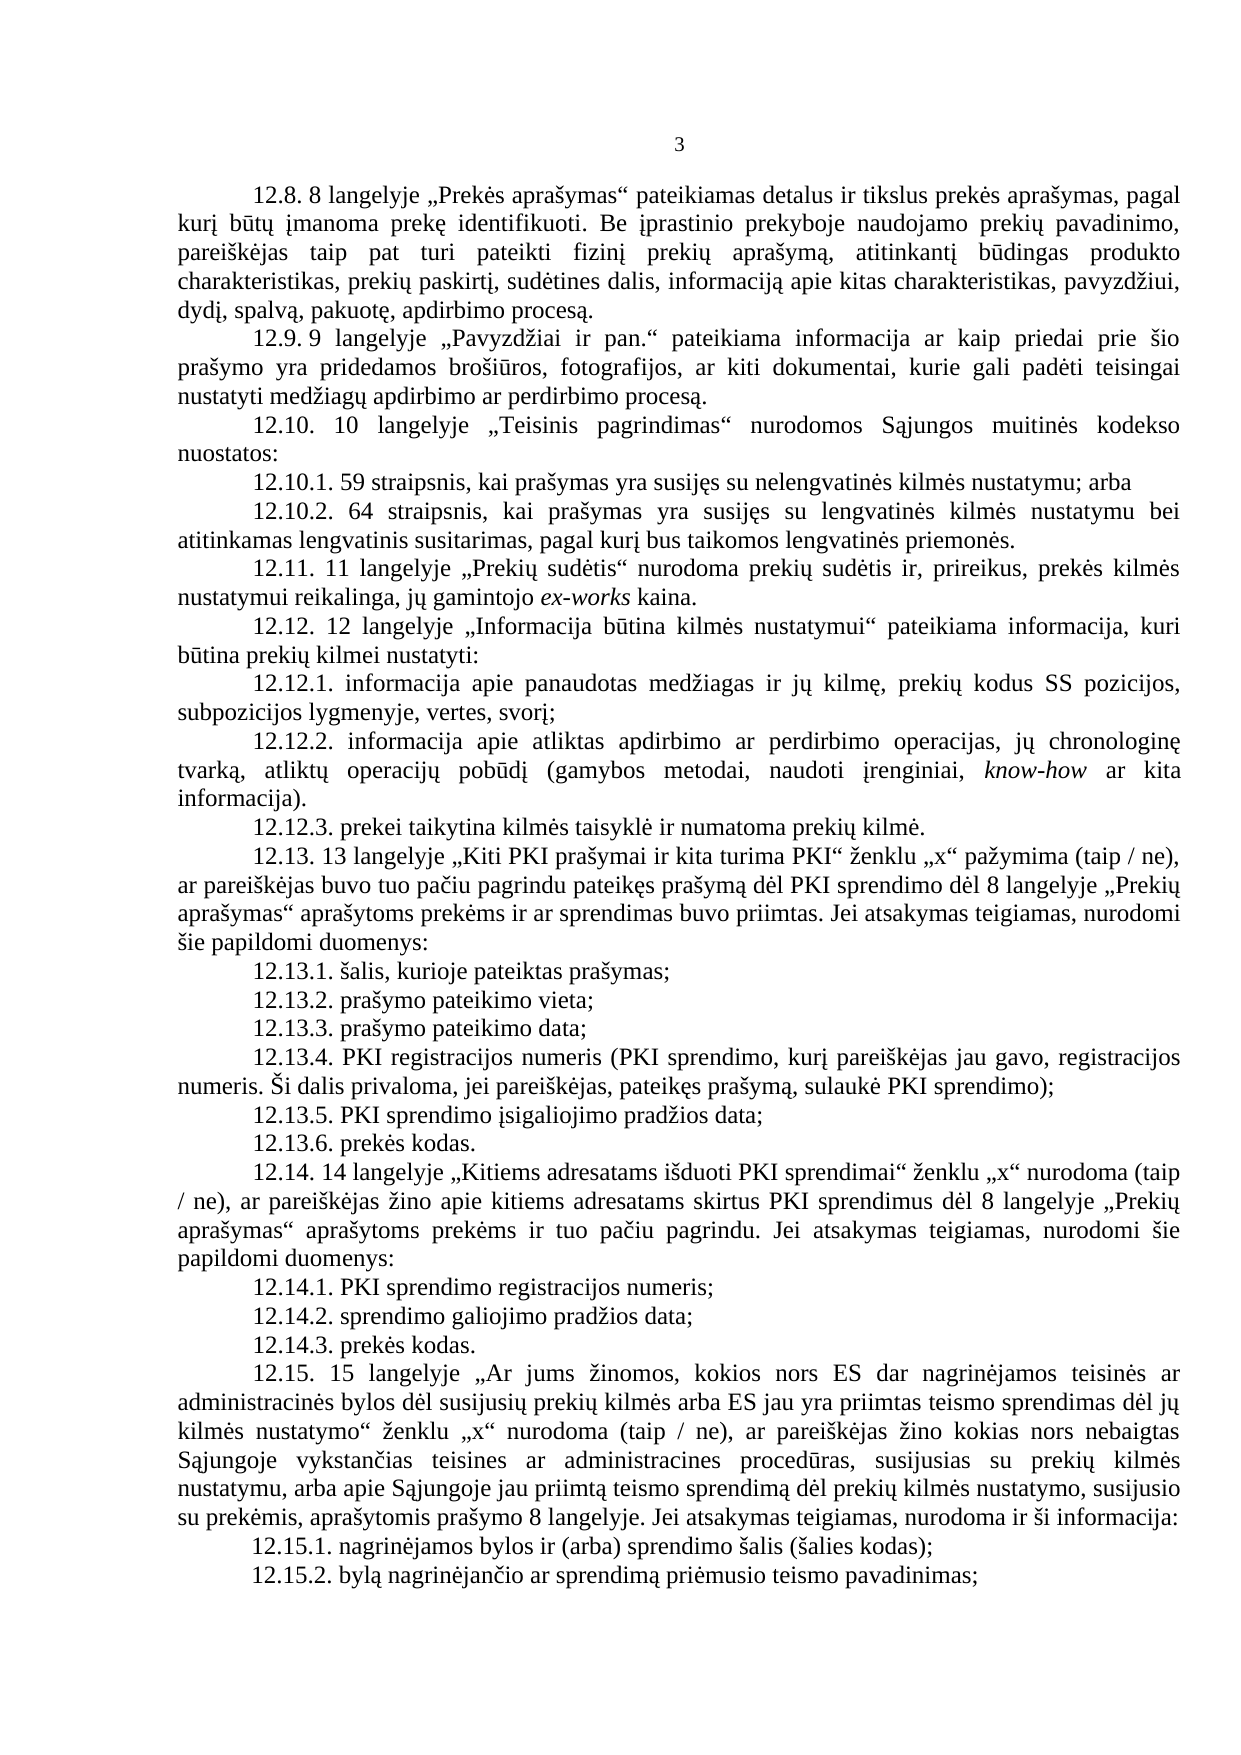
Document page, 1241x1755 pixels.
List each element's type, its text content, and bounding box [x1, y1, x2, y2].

text 12.10.2. 64 straipsnis, kai prašymas yra susijęs su lengvatinės kilmės nustatymu bei atitinkamas lengvatinis susitarimas, pagal kurį bus taikomos lengvatinės priemonės. [177, 496, 1181, 553]
text 12.13.5. PKI sprendimo įsigaliojimo pradžios data; [177, 1100, 1181, 1128]
text 12.14.3. prekės kodas. [177, 1330, 1181, 1358]
text 12.12.1. informacija apie panaudotas medžiagas ir jų kilmę, prekių kodus SS pozicijos, subpozicijos lygmenyje, vertes, svorį; [177, 668, 1181, 726]
text 12.15.1. nagrinėjamos bylos ir (arba) sprendimo šalis (šalies kodas); [236, 1531, 1181, 1560]
text 12.13.2. prašymo pateikimo vieta; [177, 985, 1181, 1013]
text 12.14.1. PKI sprendimo registracijos numeris; [177, 1272, 1181, 1301]
text 12.12.3. prekei taikytina kilmės taisyklė ir numatoma prekių kilmė. [177, 812, 1181, 841]
text 12.12.2. informacija apie atliktas apdirbimo ar perdirbimo operacijas, jų chronologinę tvarką, atliktų operacijų pobūdį (gamybos metodai, naudoti įrenginiai, know-how ar kita informacija). [177, 726, 1181, 812]
text 12.8. 8 langelyje „Prekės aprašymas“ pateikiamas detalus ir tikslus prekės aprašymas, pagal kurį būtų įmanoma prekę identifikuoti. Be įprastinio prekyboje naudojamo prekių pavadinimo, pareiškėjas taip pat turi pateikti fizinį prekių aprašymą, atitinkantį būdingas produkto charakteristikas, prekių paskirtį, sudėtines dalis, informaciją apie kitas charakteristikas, pavyzdžiui, dydį, spalvą, pakuotę, apdirbimo procesą. [177, 180, 1181, 323]
text 12.12. 12 langelyje „Informacija būtina kilmės nustatymui“ pateikiama informacija, kuri būtina prekių kilmei nustatyti: [177, 611, 1181, 668]
text 12.15.2. bylą nagrinėjančio ar sprendimą priėmusio teismo pavadinimas; [236, 1560, 1181, 1588]
text 12.13. 13 langelyje „Kiti PKI prašymai ir kita turima PKI“ ženklu „x“ pažymima (taip / ne), ar pareiškėjas buvo tuo pačiu pagrindu pateikęs prašymą dėl PKI sprendimo dėl 8 langelyje „Prekių aprašymas“ aprašytoms prekėms ir ar sprendimas buvo priimtas. Jei atsakymas teigiamas, nurodomi šie papildomi duomenys: [177, 841, 1181, 956]
text 12.15. 15 langelyje „Ar jums žinomos, kokios nors ES dar nagrinėjamos teisinės ar administracinės bylos dėl susijusių prekių kilmės arba ES jau yra priimtas teismo sprendimas dėl jų kilmės nustatymo“ ženklu „x“ nurodoma (taip / ne), ar pareiškėjas žino kokias nors nebaigtas Sąjungoje vykstančias teisines ar administracines procedūras, susijusias su prekių kilmės nustatymu, arba apie Sąjungoje jau priimtą teismo sprendimą dėl prekių kilmės nustatymo, susijusio su prekėmis, aprašytomis prašymo 8 langelyje. Jei atsakymas teigiamas, nurodoma ir ši informacija: [177, 1358, 1181, 1531]
text 12.14. 14 langelyje „Kitiems adresatams išduoti PKI sprendimai“ ženklu „x“ nurodoma (taip / ne), ar pareiškėjas žino apie kitiems adresatams skirtus PKI sprendimus dėl 8 langelyje „Prekių aprašymas“ aprašytoms prekėms ir tuo pačiu pagrindu. Jei atsakymas teigiamas, nurodomi šie papildomi duomenys: [177, 1157, 1181, 1272]
text 12.10.1. 59 straipsnis, kai prašymas yra susijęs su nelengvatinės kilmės nustatymu; arba [177, 467, 1181, 496]
text 12.13.4. PKI registracijos numeris (PKI sprendimo, kurį pareiškėjas jau gavo, registracijos numeris. Ši dalis privaloma, jei pareiškėjas, pateikęs prašymą, sulaukė PKI sprendimo); [177, 1042, 1181, 1100]
text 12.13.1. šalis, kurioje pateiktas prašymas; [177, 956, 1181, 985]
text 12.13.6. prekės kodas. [177, 1128, 1181, 1157]
text 12.13.3. prašymo pateikimo data; [177, 1013, 1181, 1042]
text 12.11. 11 langelyje „Prekių sudėtis“ nurodoma prekių sudėtis ir, prireikus, prekės kilmės nustatymui reikalinga, jų gamintojo ex-works kaina. [177, 553, 1181, 611]
text 12.14.2. sprendimo galiojimo pradžios data; [177, 1301, 1181, 1330]
text 12.10. 10 langelyje „Teisinis pagrindimas“ nurodomos Sąjungos muitinės kodekso nuostatos: [177, 410, 1181, 467]
text 12.9. 9 langelyje „Pavyzdžiai ir pan.“ pateikiama informacija ar kaip priedai prie šio prašymo yra pridedamos brošiūros, fotografijos, ar kiti dokumentai, kurie gali padėti teisingai nustatyti medžiagų apdirbimo ar perdirbimo procesą. [177, 323, 1181, 410]
